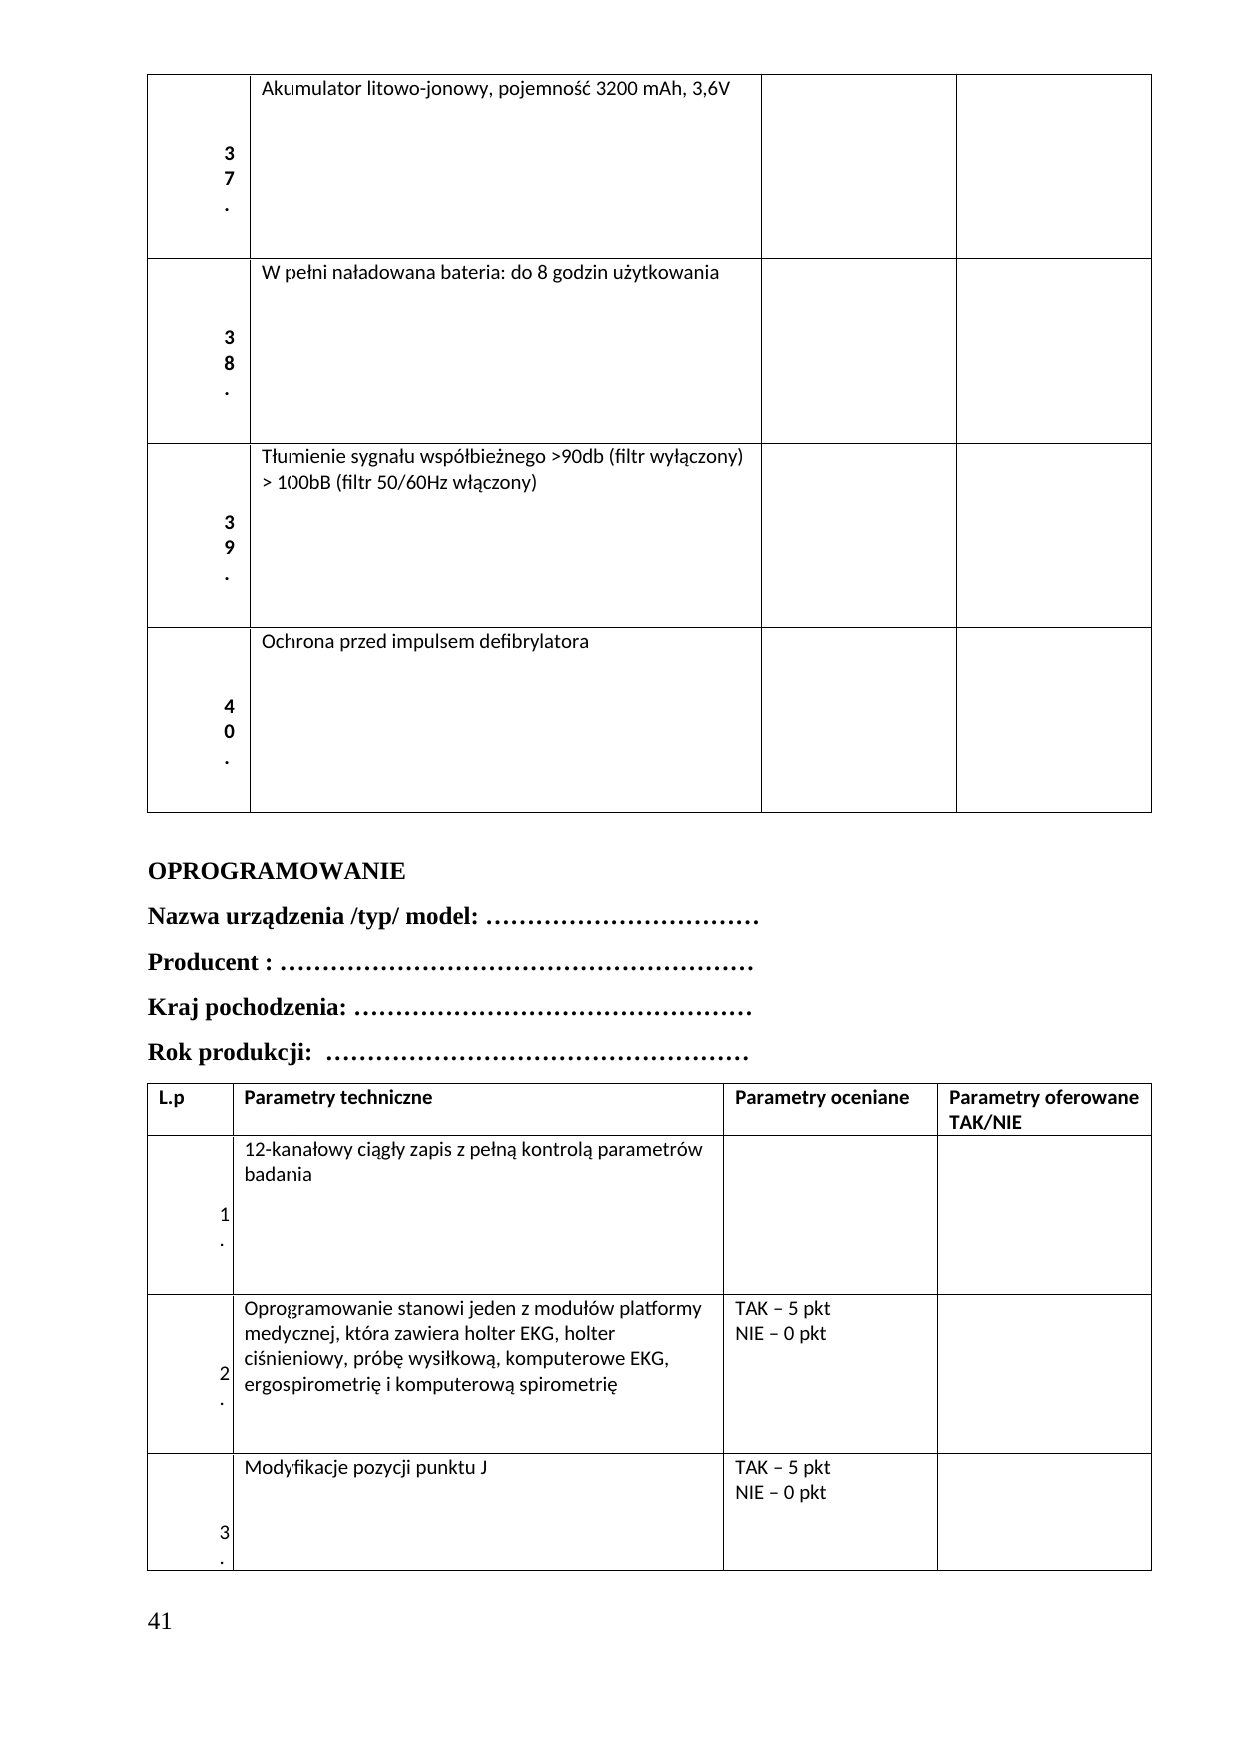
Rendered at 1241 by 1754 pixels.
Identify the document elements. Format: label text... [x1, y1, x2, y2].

table_header Parametry oferowane TAK/NIE [938, 1084, 1151, 1135]
table_cell Tłumienie sygnału współbieżnego >90db (filtr wyłączony) > 100bB (filtr 50/60Hz włączony) [251, 444, 761, 627]
text Kraj pochodzenia: ………………………………………… [148, 992, 1152, 1021]
table_cell [148, 628, 250, 812]
table_cell [762, 628, 956, 812]
table_header Parametry techniczne [234, 1084, 723, 1135]
table_cell [957, 259, 1151, 443]
table_cell 12-kanałowy ciągły zapis z pełną kontrolą parametrów badania [234, 1136, 723, 1294]
table_cell W pełni naładowana bateria: do 8 godzin użytkowania [251, 259, 761, 443]
table_cell Modyfikacje pozycji punktu J [292, 1454, 723, 1570]
table_cell [148, 1295, 233, 1453]
table_cell [762, 259, 956, 443]
table_cell [762, 75, 956, 258]
text Rok produkcji: …………………………………………… [148, 1037, 1152, 1066]
table_cell [155, 1455, 233, 1570]
table_cell [762, 444, 956, 627]
table_cell [957, 628, 1151, 812]
table_header L.p [148, 1084, 233, 1135]
table_cell [938, 1295, 1151, 1453]
table_cell [724, 1136, 937, 1294]
table_cell [148, 444, 250, 627]
table_cell [148, 259, 250, 443]
text Producent : ………………………………………………… [148, 947, 1152, 975]
table_cell Oprogramowanie stanowi jeden z modułów platformy medycznej, która zawiera holter EKG, holter ciśnieniowy, próbę wysiłkową, komputerowe EKG, ergospirometrię i komputerową spirometrię [234, 1295, 723, 1453]
table_cell [938, 1136, 1151, 1294]
table_cell Ochrona przed impulsem defibrylatora [251, 628, 761, 812]
table_cell [148, 1136, 233, 1294]
table_header Parametry oceniane [724, 1084, 937, 1135]
table_cell Akumulator litowo-jonowy, pojemność 3200 mAh, 3,6V [251, 75, 761, 258]
table_cell [148, 1454, 154, 1570]
table_cell TAK – 5 pkt NIE – 0 pkt [724, 1454, 937, 1570]
table_cell [957, 444, 1151, 627]
text OPROGRAMOWANIE [148, 856, 1152, 884]
table_cell [957, 75, 1151, 258]
table_cell [938, 1454, 1151, 1570]
table_cell TAK – 5 pkt NIE – 0 pkt [724, 1295, 937, 1453]
table_cell [148, 75, 250, 258]
table_cell Modyfikacje pozycji punktu J [234, 1455, 291, 1570]
text Nazwa urządzenia /typ/ model: …………………………… [148, 901, 1152, 930]
